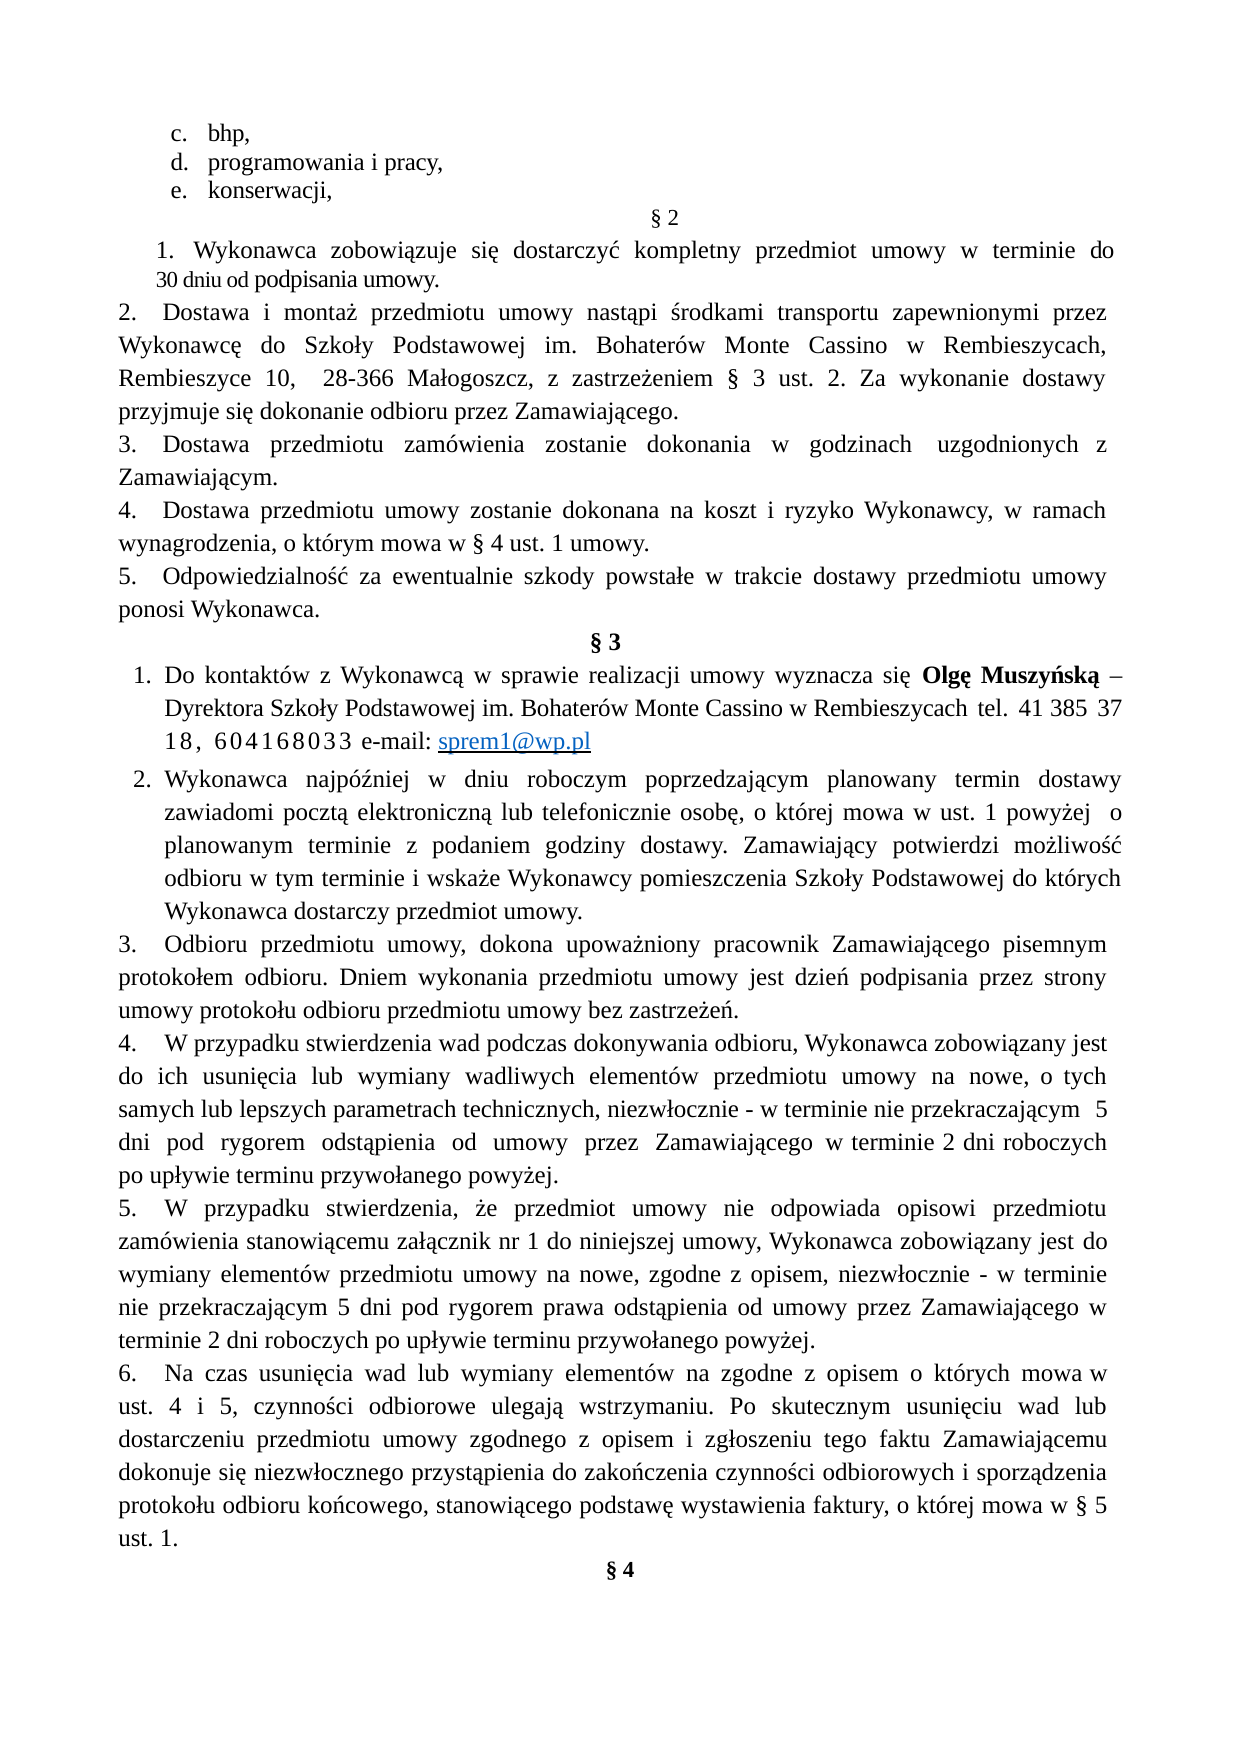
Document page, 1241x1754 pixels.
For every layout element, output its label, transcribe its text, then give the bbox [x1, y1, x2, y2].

list Dostawa i montaż przedmiotu umowy nastąpi środkami transportu zapewnionymi przez Wykonawcę do Szkoły Podstawowej im. Bohaterów Monte Cassino w Rembieszycach, Rembieszyce 10, 28-366 Małogoszcz, z zastrzeżeniem § 3 ust. 2. Za wykonanie dostawy przyjmuje się dokonanie odbioru przez Zamawiającego. [118, 297, 1107, 425]
list W przypadku stwierdzenia, że przedmiot umowy nie odpowiada opisowi przedmiotu zamówienia stanowiącemu załącznik nr 1 do niniejszej umowy, Wykonawca zobowiązany jest do wymiany elementów przedmiotu umowy na nowe, zgodne z opisem, niezwłocznie - w terminie nie przekraczającym 5 dni pod rygorem prawa odstąpienia od umowy przez Zamawiającego w terminie 2 dni roboczych po upływie terminu przywołanego powyżej. [118, 1193, 1108, 1354]
list Wykonawca zobowiązuje się dostarczyć kompletny przedmiot umowy w terminie do 30 dniu od podpisania umowy. [156, 235, 1114, 293]
list programowania i pracy, [170, 147, 1122, 176]
list Dostawa przedmiotu umowy zostanie dokonana na koszt i ryzyko Wykonawcy, w ramach wynagrodzenia, o którym mowa w § 4 ust. 1 umowy. [118, 495, 1107, 557]
list Do kontaktów z Wykonawcą w sprawie realizacji umowy wyznacza się Olgę Muszyńską – Dyrektora Szkoły Podstawowej im. Bohaterów Monte Cassino w Rembieszycach tel. 41 385 37 18, 604168033 e-mail: sprem1@wp.pl [133, 660, 1122, 755]
list Odbioru przedmiotu umowy, dokona upoważniony pracownik Zamawiającego pisemnym protokołem odbioru. Dniem wykonania przedmiotu umowy jest dzień podpisania przez strony umowy protokołu odbioru przedmiotu umowy bez zastrzeżeń. [118, 929, 1107, 1024]
list Wykonawca najpóźniej w dniu roboczym poprzedzającym planowany termin dostawy zawiadomi pocztą elektroniczną lub telefonicznie osobę, o której mowa w ust. 1 powyżej o planowanym terminie z podaniem godziny dostawy. Zamawiający potwierdzi możliwość odbioru w tym terminie i wskaże Wykonawcy pomieszczenia Szkoły Podstawowej do których Wykonawca dostarczy przedmiot umowy. [133, 764, 1122, 924]
list Dostawa przedmiotu zamówienia zostanie dokonania w godzinach uzgodnionych z Zamawiającym. [118, 429, 1107, 491]
subtitle § 3 [589, 627, 1122, 656]
list § 2 [208, 204, 1122, 231]
list konserwacji, [170, 176, 1122, 204]
list W przypadku stwierdzenia wad podczas dokonywania odbioru, Wykonawca zobowiązany jest do ich usunięcia lub wymiany wadliwych elementów przedmiotu umowy na nowe, o tych samych lub lepszych parametrach technicznych, niezwłocznie - w terminie nie przekraczającym 5 dni pod rygorem odstąpienia od umowy przez Zamawiającego w terminie 2 dni roboczych po upływie terminu przywołanego powyżej. [118, 1028, 1107, 1189]
list Odpowiedzialność za ewentualnie szkody powstałe w trakcie dostawy przedmiotu umowy ponosi Wykonawca. [118, 561, 1108, 623]
list § 4 [133, 1556, 1108, 1583]
list bhp, [170, 118, 1122, 147]
list Na czas usunięcia wad lub wymiany elementów na zgodne z opisem o których mowa w ust. 4 i 5, czynności odbiorowe ulegają wstrzymaniu. Po skutecznym usunięciu wad lub dostarczeniu przedmiotu umowy zgodnego z opisem i zgłoszeniu tego faktu Zamawiającemu dokonuje się niezwłocznego przystąpienia do zakończenia czynności odbiorowych i sporządzenia protokołu odbioru końcowego, stanowiącego podstawę wystawienia faktury, o której mowa w § 5 ust. 1. [118, 1358, 1108, 1552]
